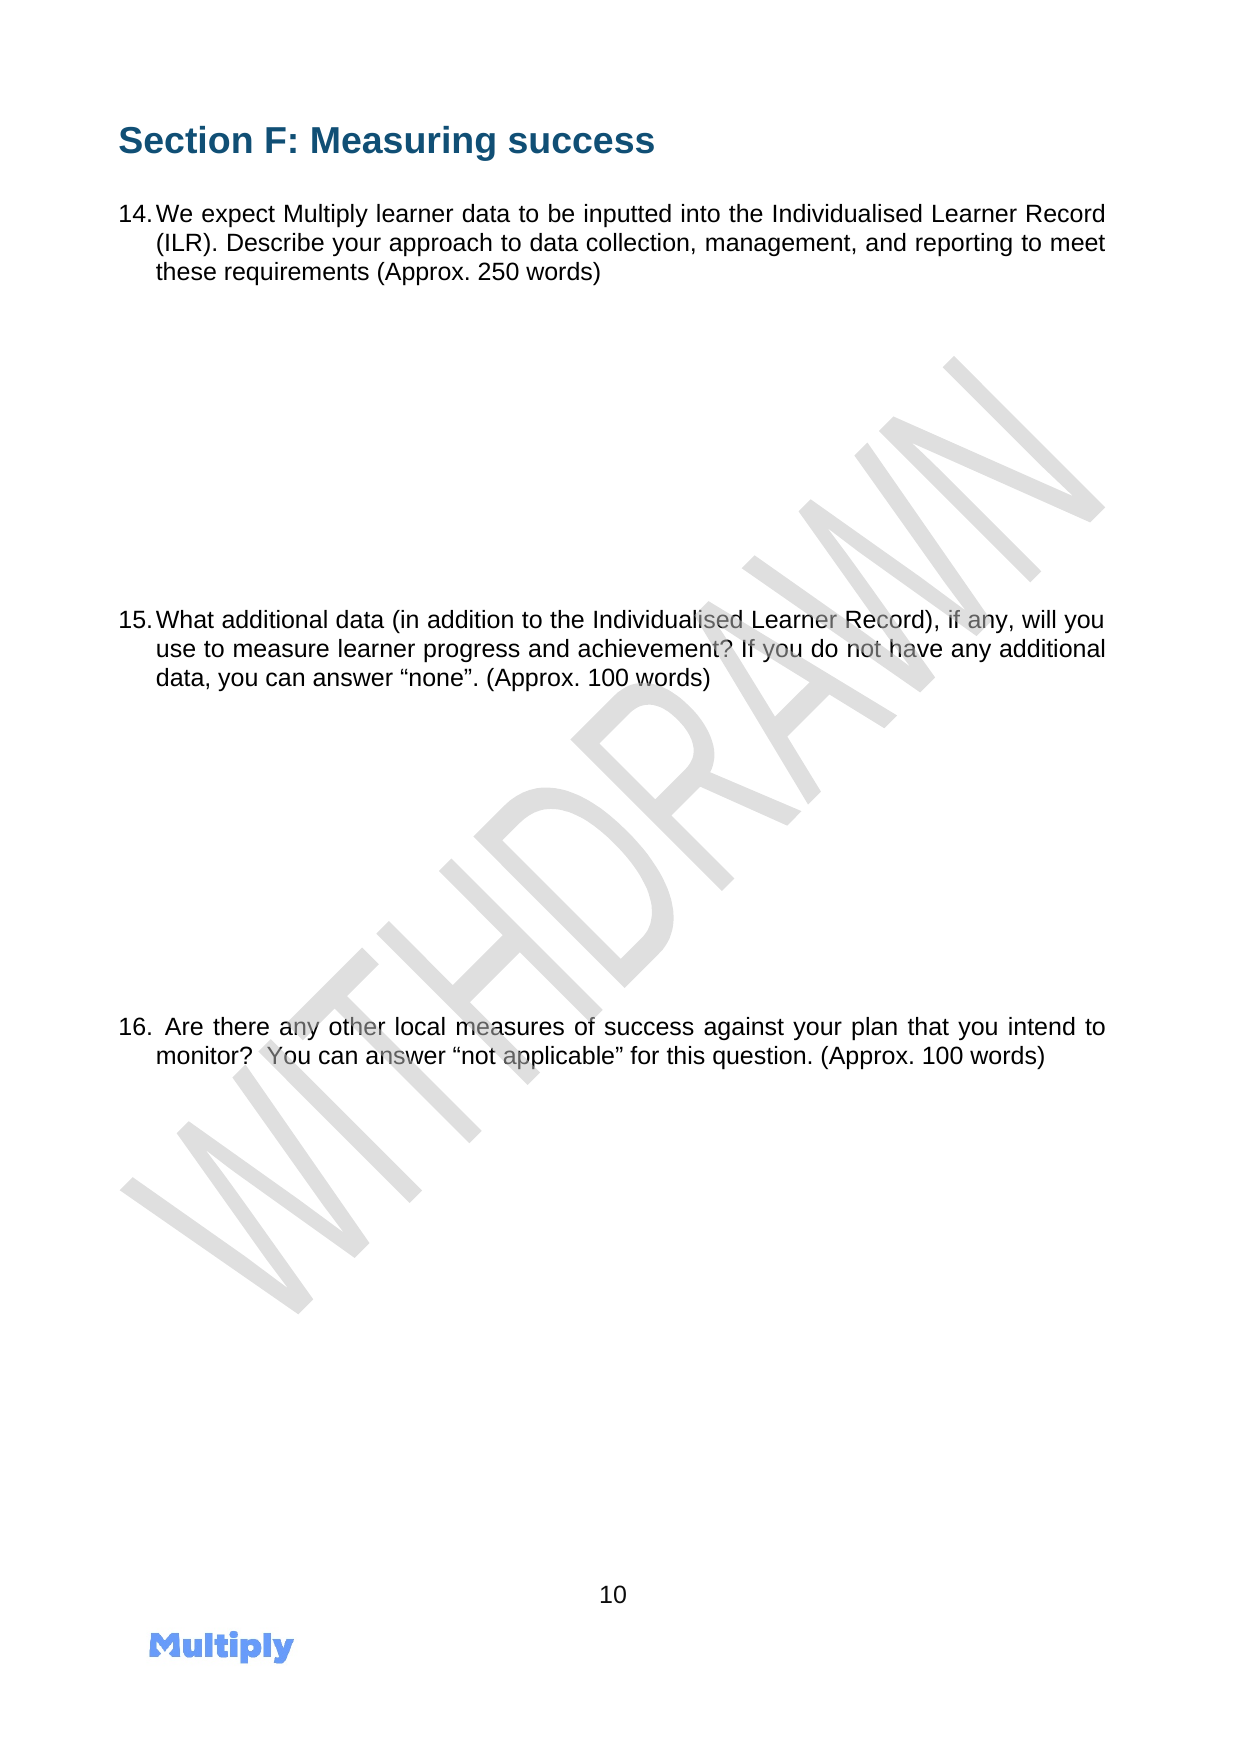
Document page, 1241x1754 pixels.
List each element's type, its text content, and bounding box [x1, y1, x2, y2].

list What additional data (in addition to the Individualised Learner Record), if any, will you use to measure learner progress and achievement? If you do not have any additional data, you can answer “none”. (Approx. 100 words) [118, 605, 739, 692]
list We expect Multiply learner data to be inputted into the Individualised Learner Record (ILR). Describe your approach to data collection, management, and reporting to meet these requirements (Approx. 250 words) [118, 199, 1107, 285]
list Are there any other local measures of success against your plan that you intend to monitor? You can answer “not applicable” for this question. (Approx. 100 words) [364, 1012, 511, 1070]
list What additional data (in addition to the Individualised Learner Record), if any, will you use to measure learner progress and achievement? If you do not have any additional data, you can answer “none”. (Approx. 100 words) [721, 628, 808, 692]
list Are there any other local measures of success against your plan that you intend to monitor? You can answer “not applicable” for this question. (Approx. 100 words) [481, 1012, 1107, 1070]
list What additional data (in addition to the Individualised Learner Record), if any, will you use to measure learner progress and achievement? If you do not have any additional data, you can answer “none”. (Approx. 100 words) [717, 605, 918, 692]
list What additional data (in addition to the Individualised Learner Record), if any, will you use to measure learner progress and achievement? If you do not have any additional data, you can answer “none”. (Approx. 100 words) [885, 605, 1107, 692]
list Are there any other local measures of success against your plan that you intend to monitor? You can answer “not applicable” for this question. (Approx. 100 words) [118, 1012, 395, 1070]
subtitle Section F: Measuring success [118, 118, 1107, 161]
